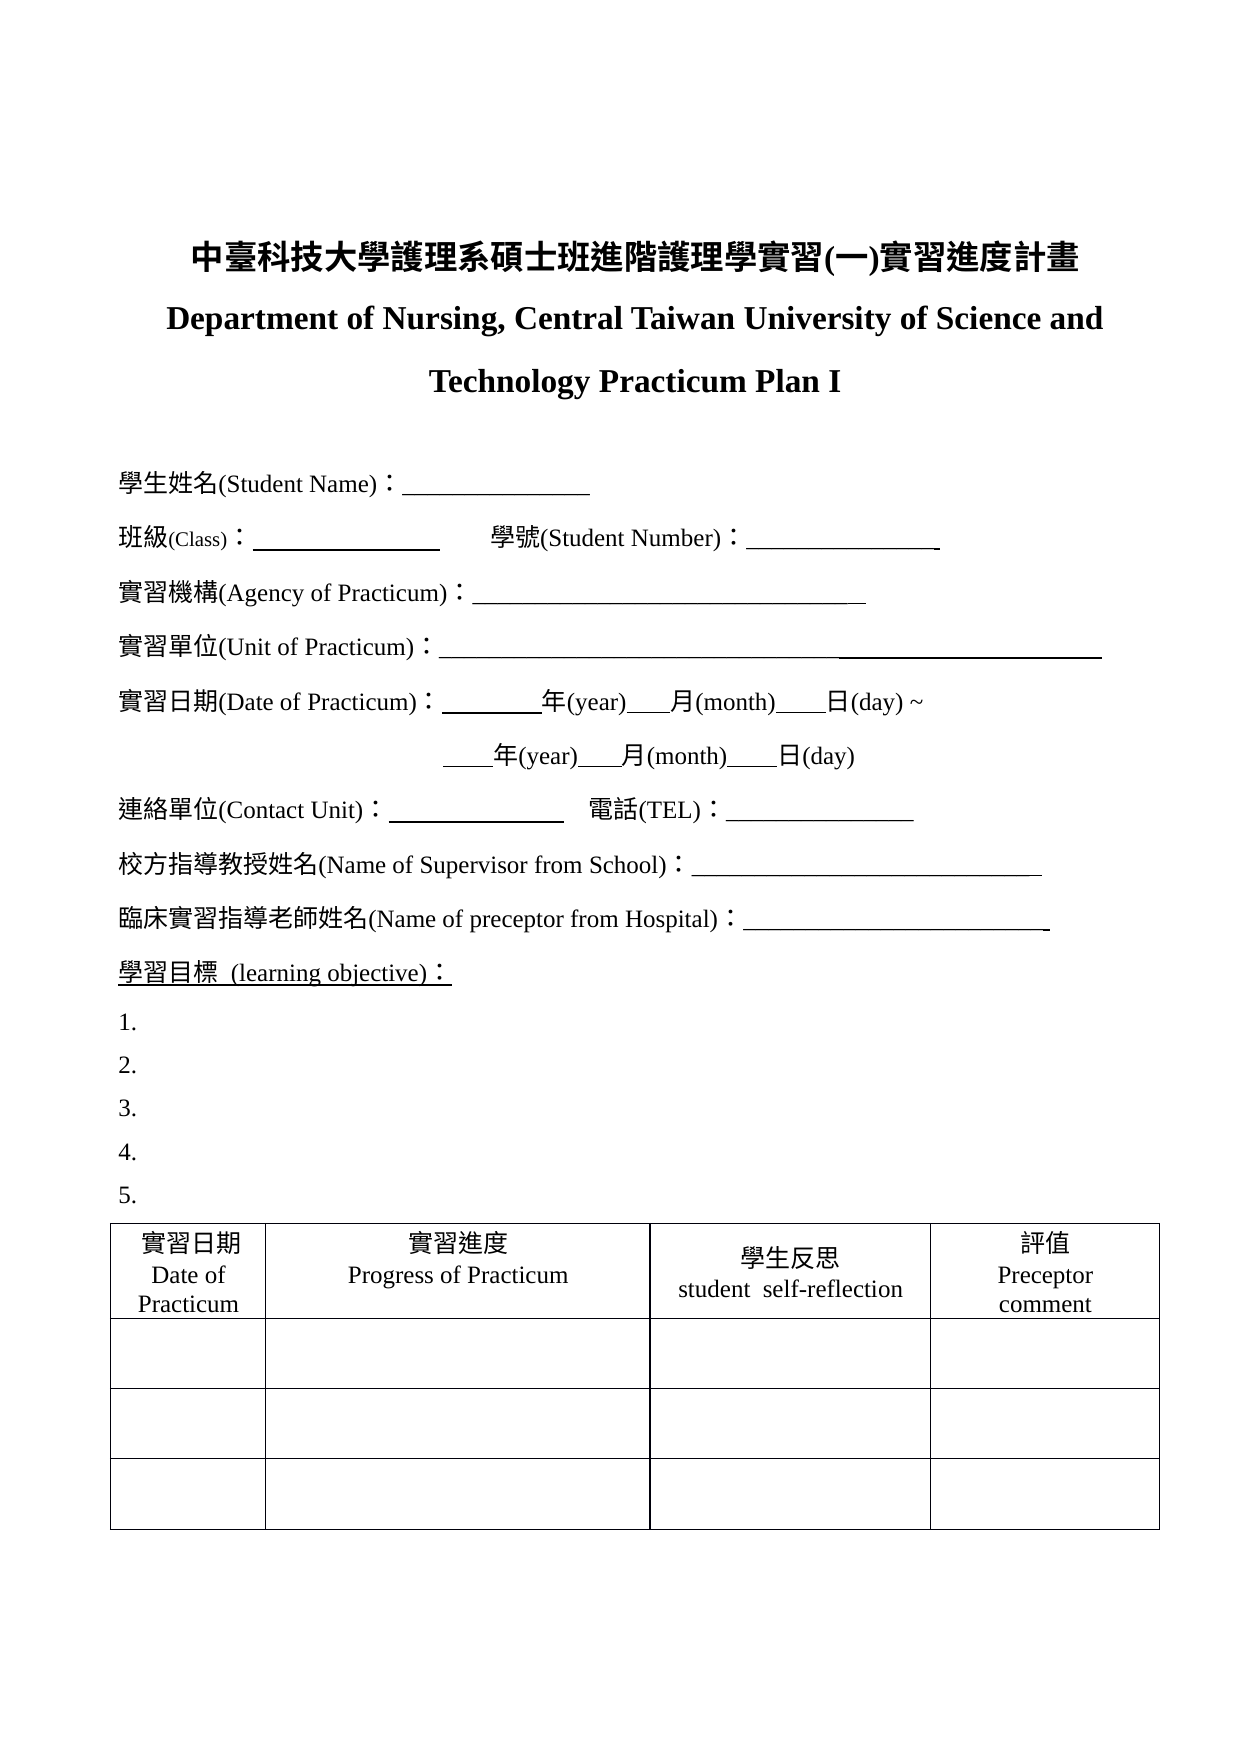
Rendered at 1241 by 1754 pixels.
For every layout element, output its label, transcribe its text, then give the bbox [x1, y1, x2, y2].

table_cell [651, 1319, 930, 1388]
text 實習日期(Date of Practicum)： 年(year) 月(month) 日(day) ~ [118, 681, 1152, 717]
table_header 評值 Preceptor comment [931, 1224, 1159, 1318]
text 實習單位(Unit of Practicum)：________________________________ [118, 627, 1152, 663]
text 臨床實習指導老師姓名(Name of preceptor from Hospital)：________________________ [118, 898, 1152, 935]
table_cell [651, 1459, 930, 1529]
table_cell [111, 1319, 265, 1388]
text 3. [118, 1093, 1152, 1122]
text 2. [118, 1050, 1152, 1079]
text 中臺科技大學護理系碩士班進階護理學實習(一)實習進度計畫 [118, 213, 1152, 276]
text 學生姓名(Student Name)：_______________ [118, 463, 1152, 500]
table_cell [266, 1389, 649, 1458]
table_cell [111, 1459, 265, 1529]
table_cell [931, 1319, 1159, 1388]
text 學習目標 (learning objective)： [118, 953, 1152, 989]
text 班級(Class)： 學號(Student Number)：_______________ [118, 518, 1152, 554]
table_cell [651, 1389, 930, 1458]
text 年(year) 月(month) 日(day) [118, 735, 1152, 772]
text 4. [118, 1137, 1152, 1165]
table_header 實習進度 Progress of Practicum [266, 1224, 649, 1318]
table_cell [931, 1459, 1159, 1529]
text 校方指導教授姓名(Name of Supervisor from School)：___________________________ [118, 844, 1152, 880]
table_header 學生反思 student self-reflection [651, 1224, 930, 1318]
text 5. [118, 1180, 1152, 1208]
table_header 實習日期 Date of Practicum [111, 1224, 265, 1318]
text Department of Nursing, Central Taiwan University of Science and Technology Practicum Plan I [118, 276, 1152, 401]
table_cell [266, 1319, 649, 1388]
text 連絡單位(Contact Unit)： 電話(TEL)：_______________ [118, 790, 1152, 826]
text 實習機構(Agency of Practicum)：______________________________ [118, 572, 1152, 608]
text 1. [118, 1007, 1152, 1036]
table_cell [266, 1459, 649, 1529]
table_cell [931, 1389, 1159, 1458]
table_cell [111, 1389, 265, 1458]
